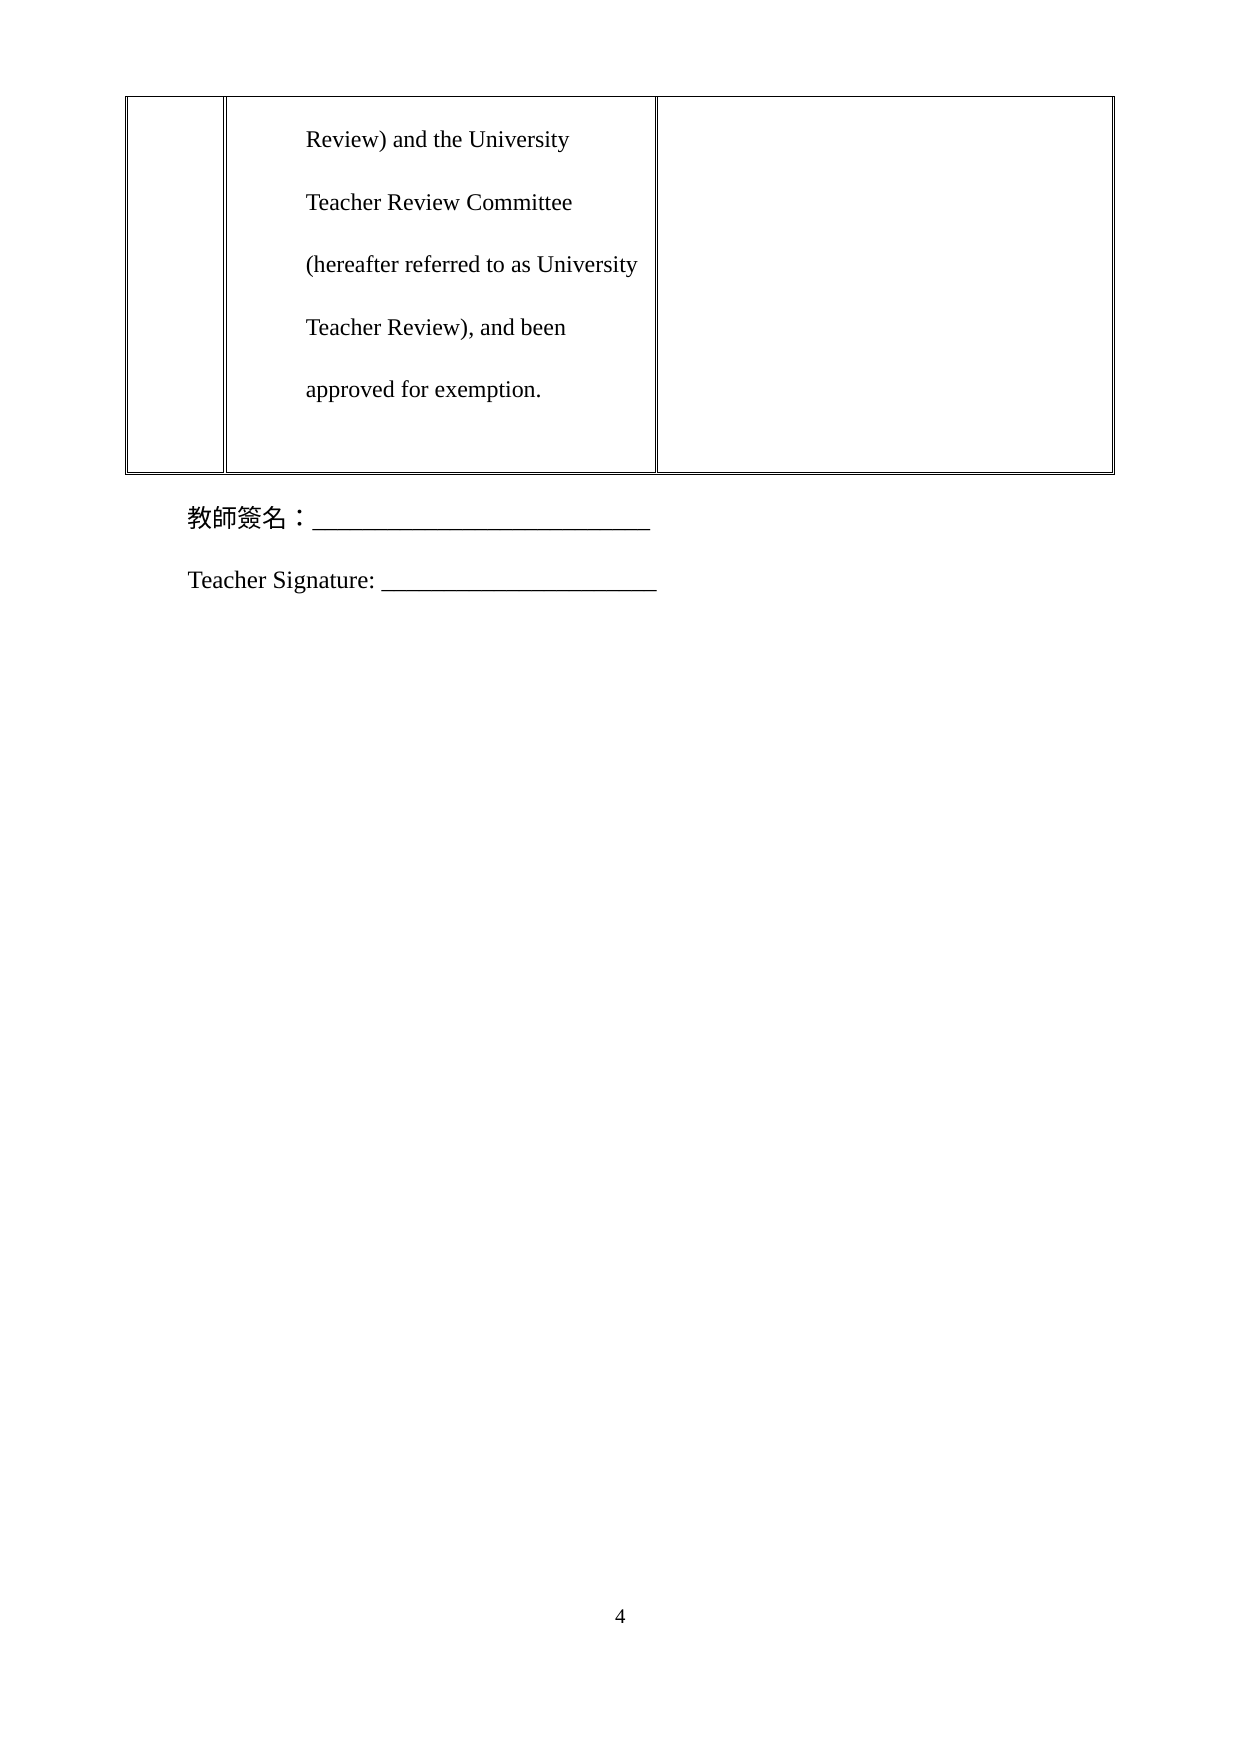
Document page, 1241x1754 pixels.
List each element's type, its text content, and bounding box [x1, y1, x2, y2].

text 教師簽名：___________________________ [187, 475, 853, 538]
text Teacher Signature: ______________________ [187, 538, 1053, 600]
table_cell [128, 97, 223, 472]
table_cell Review) and the University Teacher Review Committee (hereafter referred to as University Teacher Review), and been approved for exemption. [227, 97, 655, 472]
table_cell [658, 97, 1112, 472]
